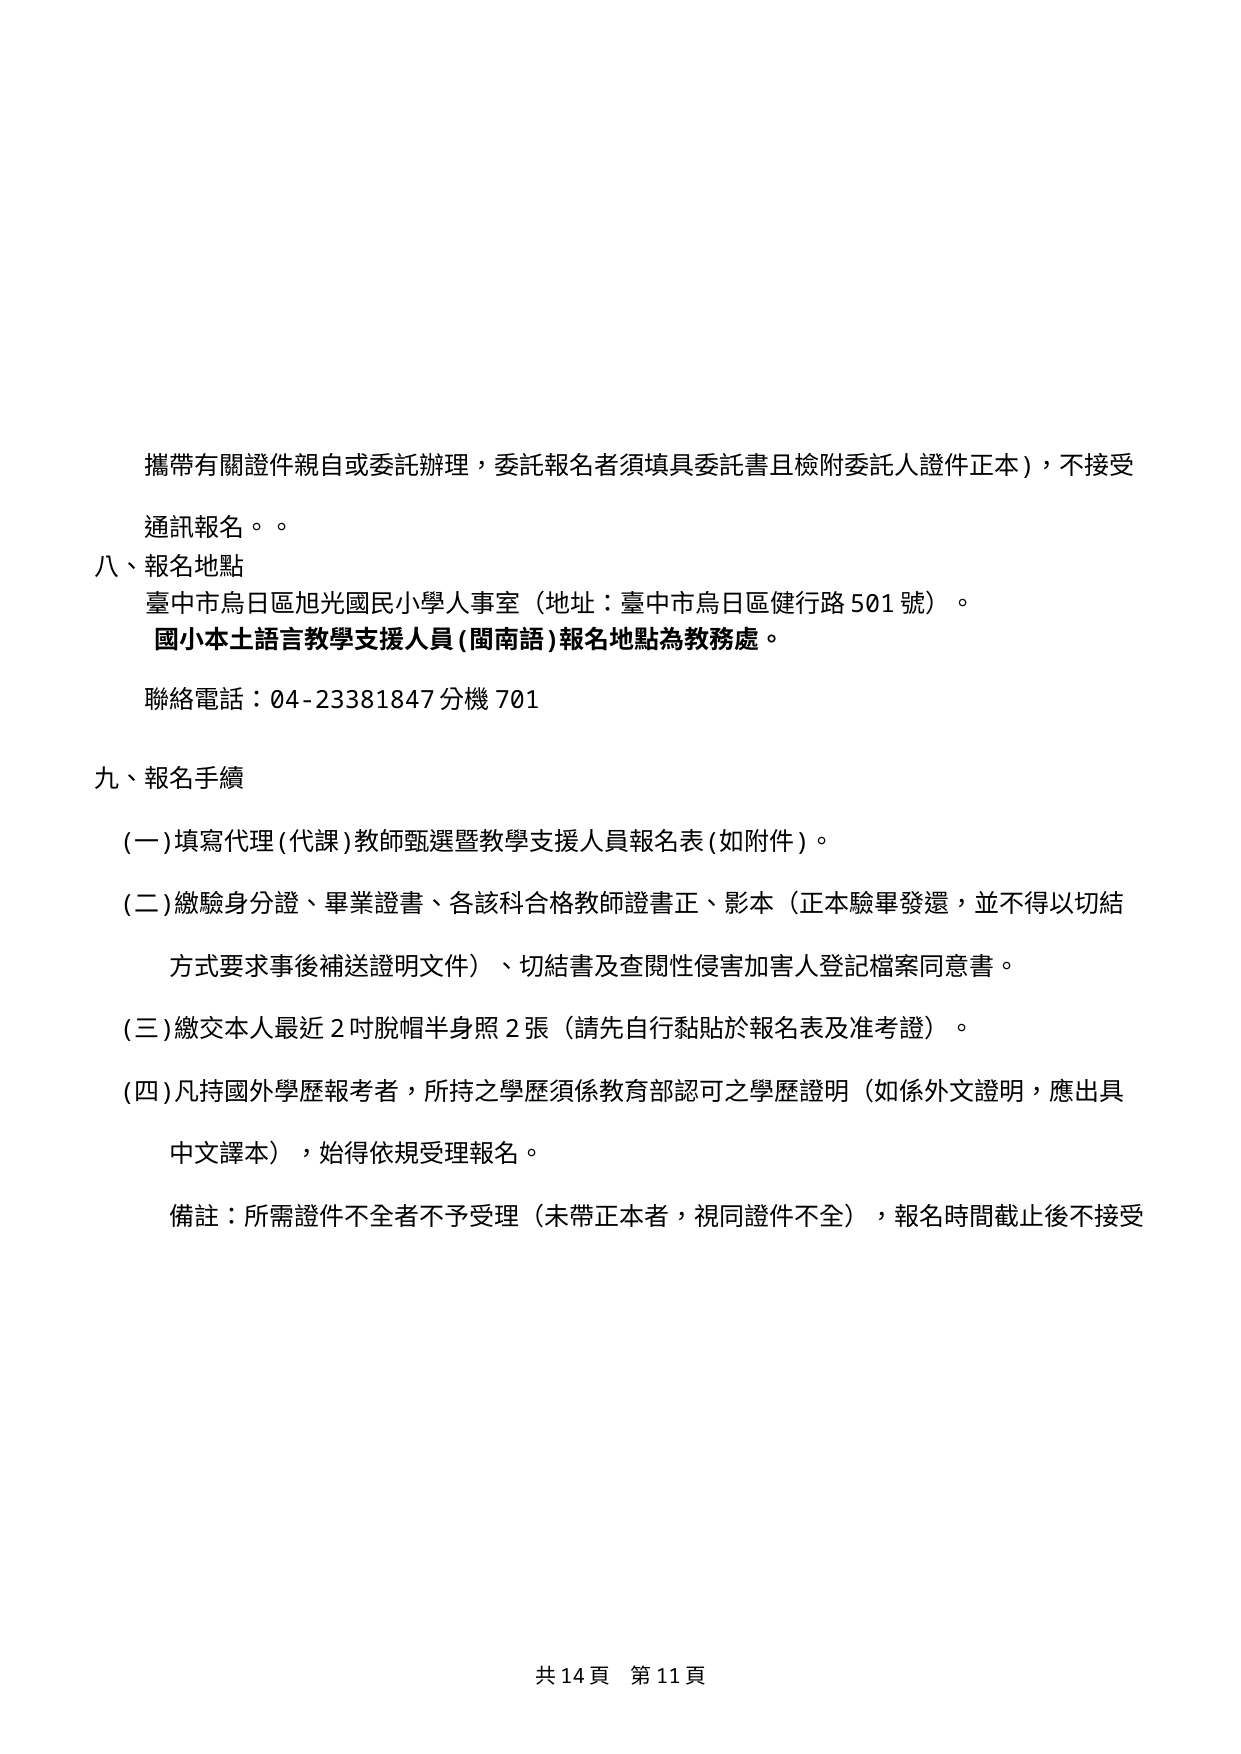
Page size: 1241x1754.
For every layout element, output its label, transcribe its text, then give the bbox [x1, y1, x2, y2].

text 國小本土語言教學支援人員(閩南語)報名地點為教務處。 [94, 619, 1146, 656]
text 聯絡電話：04-23381847分機701 [144, 656, 1146, 718]
text 八、報名地點 臺中市烏日區旭光國民小學人事室（地址：臺中市烏日區健行路501號）。 [94, 547, 1146, 619]
text (三)繳交本人最近2吋脫帽半身照2張（請先自行黏貼於報名表及准考證）。 [119, 985, 1146, 1048]
text (二)繳驗身分證、畢業證書、各該科合格教師證書正、影本（正本驗畢發還，並不得以切結方式要求事後補送證明文件）、切結書及查閱性侵害加害人登記檔案同意書。 [119, 860, 1146, 985]
text (四)凡持國外學歷報考者，所持之學歷須係教育部認可之學歷證明（如係外文證明，應出具中文譯本），始得依規受理報名。 [119, 1048, 1146, 1173]
text 九、報名手續 [94, 735, 1146, 798]
text 攜帶有關證件親自或委託辦理，委託報名者須填具委託書且檢附委託人證件正本)，不接受通訊報名。。 [94, 422, 1146, 547]
text (一)填寫代理(代課)教師甄選暨教學支援人員報名表(如附件)。 [119, 798, 1146, 860]
text 備註：所需證件不全者不予受理（未帶正本者，視同證件不全），報名時間截止後不接受 [169, 1173, 1146, 1235]
